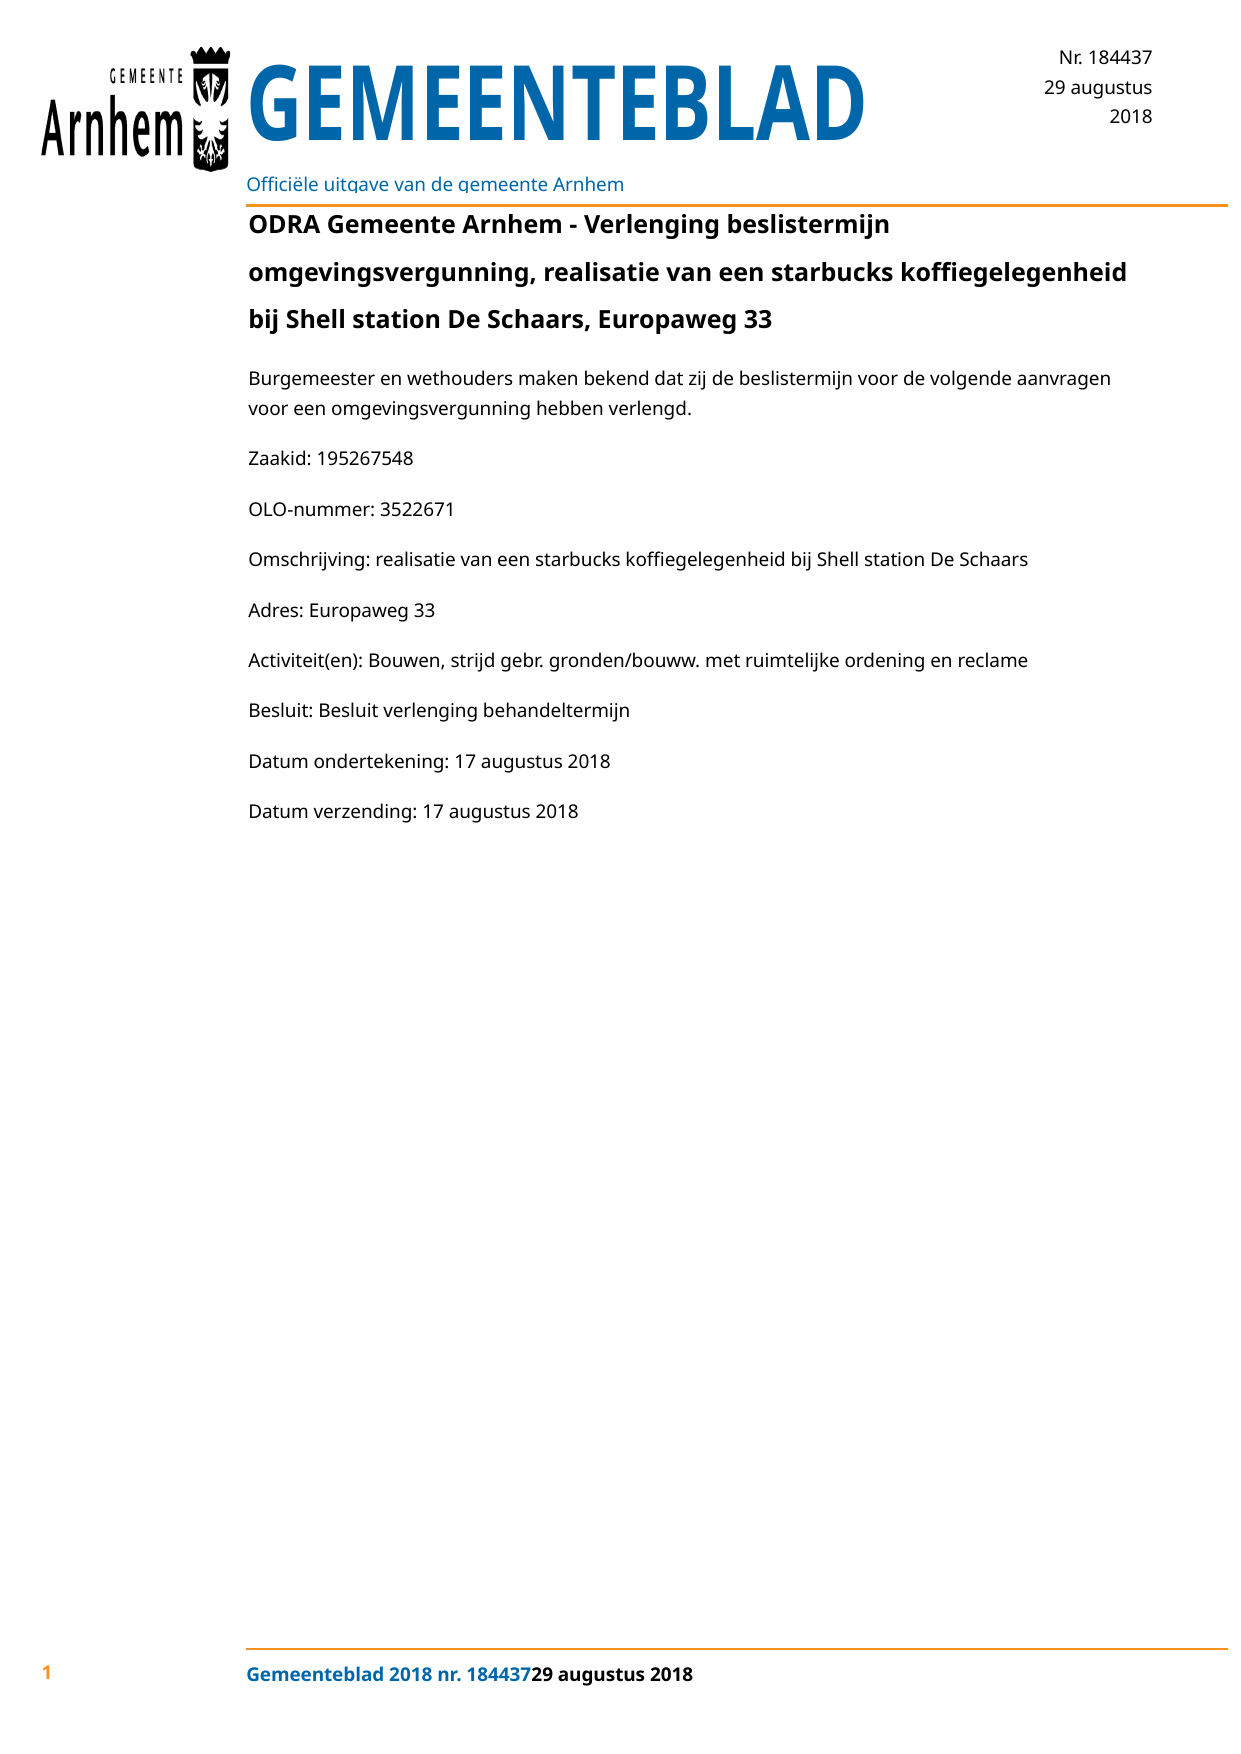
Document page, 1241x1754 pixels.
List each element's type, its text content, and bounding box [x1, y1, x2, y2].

text OLO-nummer: 3522671 [248, 496, 1152, 522]
text Activiteit(en): Bouwen, strijd gebr. gronden/bouww. met ruimtelijke ordening en reclame [248, 647, 1152, 673]
text Datum ondertekening: 17 augustus 2018 [248, 748, 1152, 774]
text Omschrijving: realisatie van een starbucks koffiegelegenheid bij Shell station De Schaars [248, 546, 1152, 572]
text ODRA Gemeente Arnhem - Verlenging beslistermijn omgevingsvergunning, realisatie van een starbucks koffiegelegenheid bij Shell station De Schaars, Europaweg 33 [248, 207, 1152, 336]
text Besluit: Besluit verlenging behandeltermijn [248, 698, 1152, 723]
text Datum verzending: 17 augustus 2018 [248, 798, 1152, 824]
text Zaakid: 195267548 [248, 446, 1152, 471]
picture [41, 47, 231, 172]
text Burgemeester en wethouders maken bekend dat zij de beslistermijn voor de volgende aanvragen voor een omgevingsvergunning hebben verlengd. [248, 366, 1152, 421]
text Adres: Europaweg 33 [248, 597, 1152, 622]
